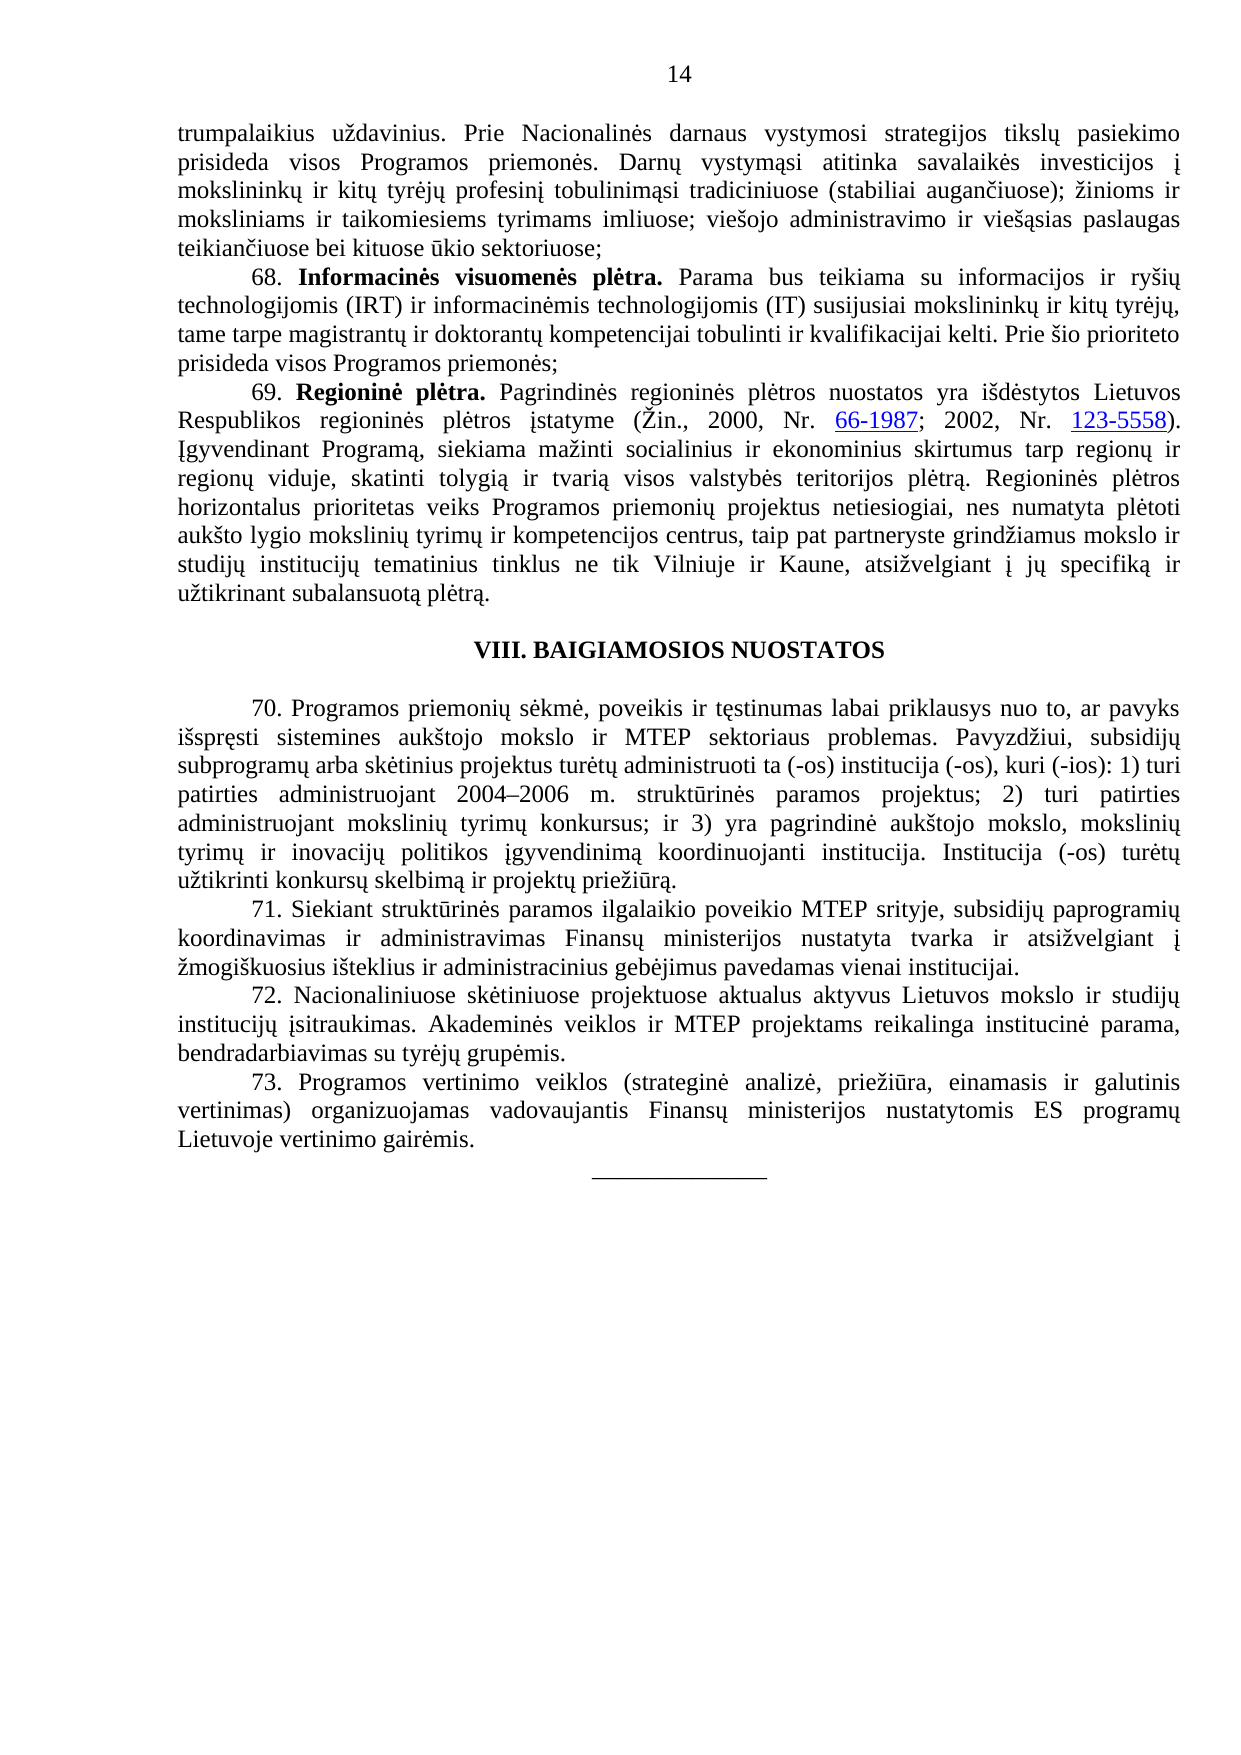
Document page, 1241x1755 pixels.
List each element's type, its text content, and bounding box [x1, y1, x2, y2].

text 70. Programos priemonių sėkmė, poveikis ir tęstinumas labai priklausys nuo to, ar pavyks išspręsti sistemines aukštojo mokslo ir MTEP sektoriaus problemas. Pavyzdžiui, subsidijų subprogramų arba skėtinius projektus turėtų administruoti ta (-os) institucija (-os), kuri (-ios): 1) turi patirties administruojant 2004–2006 m. struktūrinės paramos projektus; 2) turi patirties administruojant mokslinių tyrimų konkursus; ir 3) yra pagrindinė aukštojo mokslo, mokslinių tyrimų ir inovacijų politikos įgyvendinimą koordinuojanti institucija. Institucija (-os) turėtų užtikrinti konkursų skelbimą ir projektų priežiūrą. [177, 693, 1181, 894]
text trumpalaikius uždavinius. Prie Nacionalinės darnaus vystymosi strategijos tikslų pasiekimo prisideda visos Programos priemonės. Darnų vystymąsi atitinka savalaikės investicijos į mokslininkų ir kitų tyrėjų profesinį tobulinimąsi tradiciniuose (stabiliai augančiuose); žinioms ir moksliniams ir taikomiesiems tyrimams imliuose; viešojo administravimo ir viešąsias paslaugas teikiančiuose bei kituose ūkio sektoriuose; [177, 118, 1181, 262]
text VIII. BAIGIAMOSIOS NUOSTATOS [177, 636, 1181, 664]
text 68. Informacinės visuomenės plėtra. Parama bus teikiama su informacijos ir ryšių technologijomis (IRT) ir informacinėmis technologijomis (IT) susijusiai mokslininkų ir kitų tyrėjų, tame tarpe magistrantų ir doktorantų kompetencijai tobulinti ir kvalifikacijai kelti. Prie šio prioriteto prisideda visos Programos priemonės; [177, 262, 1181, 377]
text 71. Siekiant struktūrinės paramos ilgalaikio poveikio MTEP srityje, subsidijų paprogramių koordinavimas ir administravimas Finansų ministerijos nustatyta tvarka ir atsižvelgiant į žmogiškuosius išteklius ir administracinius gebėjimus pavedamas vienai institucijai. [177, 894, 1181, 981]
text 72. Nacionaliniuose skėtiniuose projektuose aktualus aktyvus Lietuvos mokslo ir studijų institucijų įsitraukimas. Akademinės veiklos ir MTEP projektams reikalinga institucinė parama, bendradarbiavimas su tyrėjų grupėmis. [177, 981, 1181, 1067]
text 73. Programos vertinimo veiklos (strateginė analizė, priežiūra, einamasis ir galutinis vertinimas) organizuojamas vadovaujantis Finansų ministerijos nustatytomis ES programų Lietuvoje vertinimo gairėmis. [177, 1067, 1181, 1153]
text ______________ [177, 1153, 1181, 1182]
text 69. Regioninė plėtra. Pagrindinės regioninės plėtros nuostatos yra išdėstytos Lietuvos Respublikos regioninės plėtros įstatyme (Žin., 2000, Nr. 66-1987; 2002, Nr. 123-5558). Įgyvendinant Programą, siekiama mažinti socialinius ir ekonominius skirtumus tarp regionų ir regionų viduje, skatinti tolygią ir tvarią visos valstybės teritorijos plėtrą. Regioninės plėtros horizontalus prioritetas veiks Programos priemonių projektus netiesiogiai, nes numatyta plėtoti aukšto lygio mokslinių tyrimų ir kompetencijos centrus, taip pat partneryste grindžiamus mokslo ir studijų institucijų tematinius tinklus ne tik Vilniuje ir Kaune, atsižvelgiant į jų specifiką ir užtikrinant subalansuotą plėtrą. [177, 377, 1181, 607]
